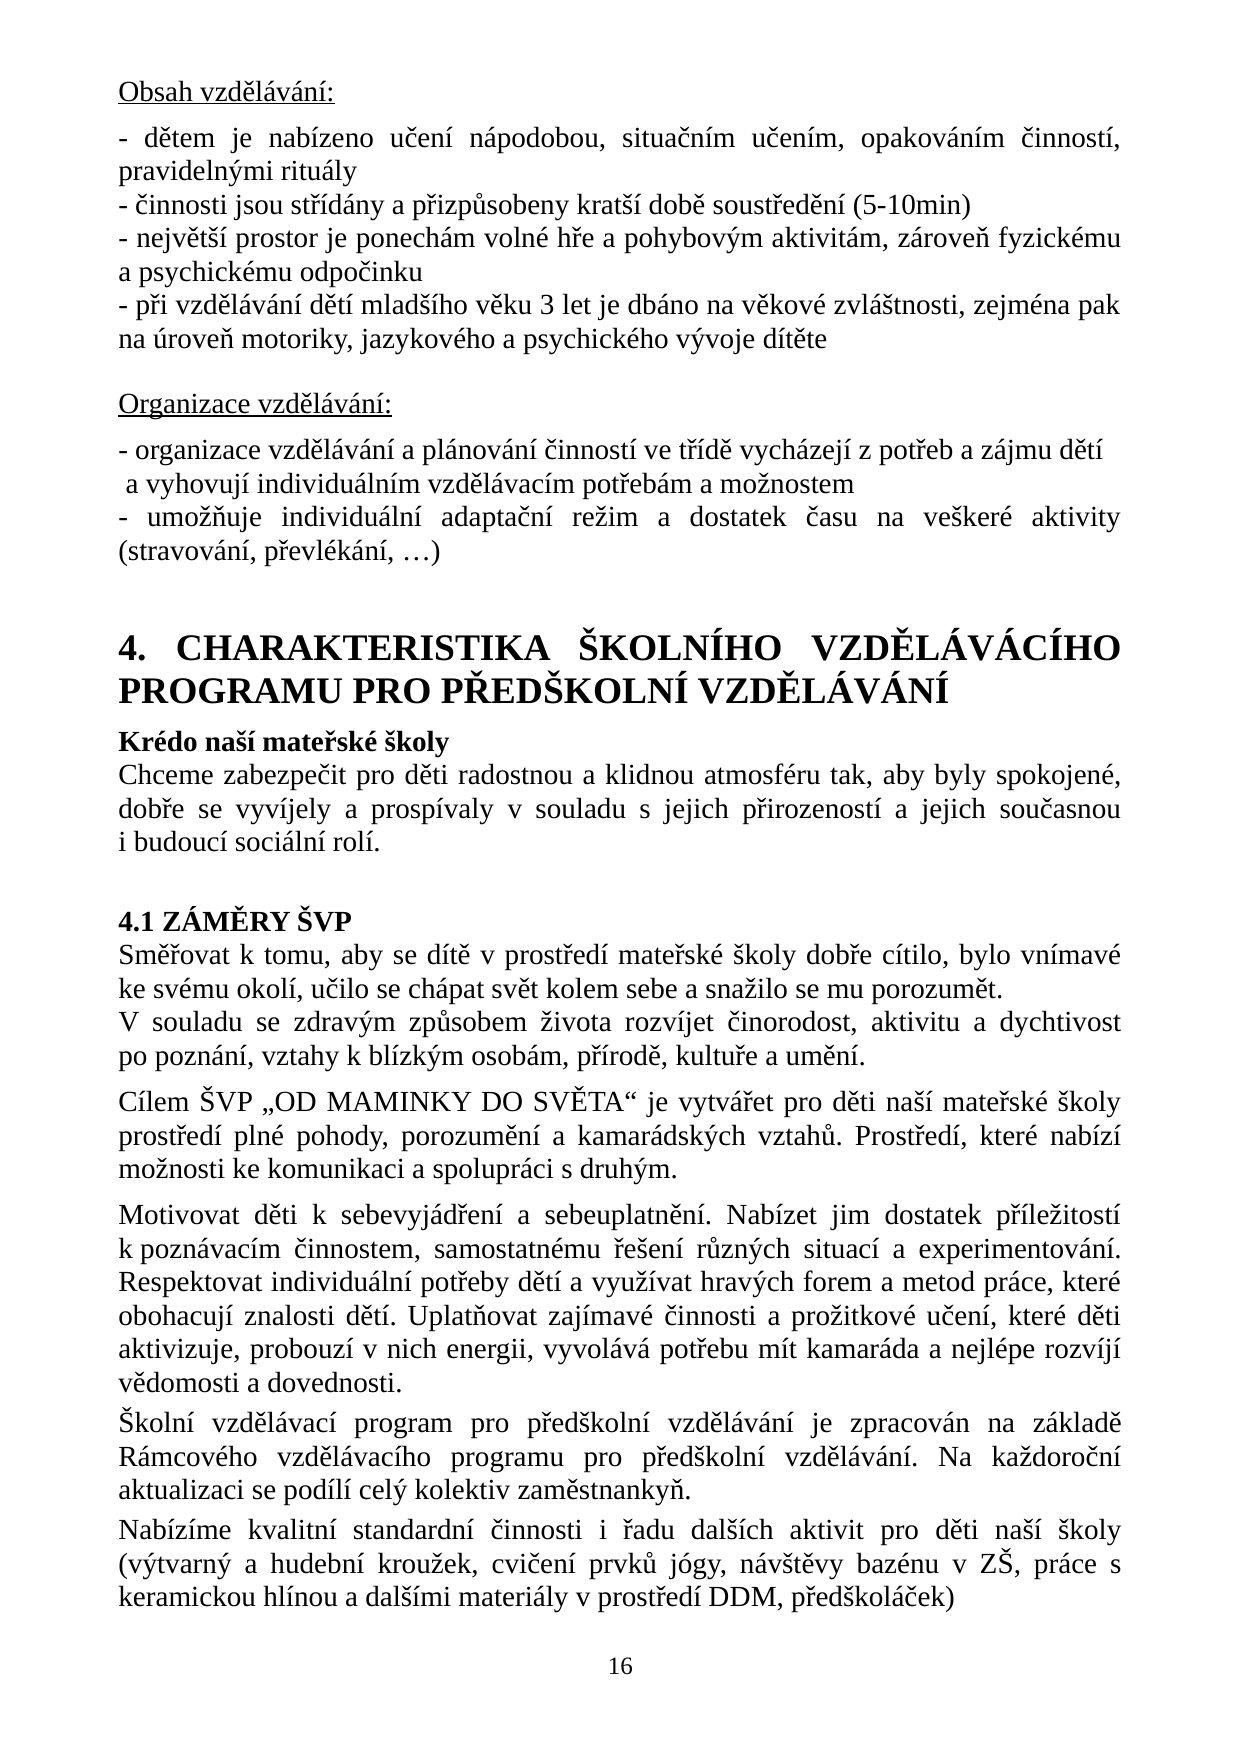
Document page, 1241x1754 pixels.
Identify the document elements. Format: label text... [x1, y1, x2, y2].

text Chceme zabezpečit pro děti radostnou a klidnou atmosféru tak, aby byly spokojené, dobře se vyvíjely a prospívaly v souladu s jejich přirozeností a jejich současnou i budoucí sociální rolí. [118, 757, 1122, 858]
text Motivovat děti k sebevyjádření a sebeuplatnění. Nabízet jim dostatek příležitostí k poznávacím činnostem, samostatnému řešení různých situací a experimentování. Respektovat individuální potřeby dětí a využívat hravých forem a metod práce, které obohacují znalosti dětí. Uplatňovat zajímavé činnosti a prožitkové učení, které děti aktivizuje, probouzí v nich energii, vyvolává potřebu mít kamaráda a nejlépe rozvíjí vědomosti a dovednosti. [118, 1197, 1122, 1398]
text Cílem ŠVP „OD MAMINKY DO SVĚTA“ je vytvářet pro děti naší mateřské školy prostředí plné pohody, porozumění a kamarádských vztahů. Prostředí, které nabízí možnosti ke komunikaci a spolupráci s druhým. [118, 1084, 1122, 1185]
text - umožňuje individuální adaptační režim a dostatek času na veškeré aktivity (stravování, převlékání, …) [118, 499, 1122, 566]
text - při vzdělávání dětí mladšího věku 3 let je dbáno na věkové zvláštnosti, zejména pak na úroveň motoriky, jazykového a psychického vývoje dítěte [118, 287, 1122, 354]
text Krédo naší mateřské školy [118, 724, 1122, 757]
text V souladu se zdravým způsobem života rozvíjet činorodost, aktivitu a dychtivost po poznání, vztahy k blízkým osobám, přírodě, kultuře a umění. [118, 1004, 1122, 1072]
text - činnosti jsou střídány a přizpůsobeny kratší době soustředění (5-10min) [118, 187, 1122, 220]
text Organizace vzdělávání: [118, 386, 1122, 420]
text 4.1 ZÁMĚRY ŠVP [118, 904, 1122, 937]
text Obsah vzdělávání: [118, 74, 1122, 107]
text Školní vzdělávací program pro předškolní vzdělávání je zpracován na základě Rámcového vzdělávacího programu pro předškolní vzdělávání. Na každoroční aktualizaci se podílí celý kolektiv zaměstnankyň. [118, 1405, 1122, 1506]
text - dětem je nabízeno učení nápodobou, situačním učením, opakováním činností, pravidelnými rituály [118, 120, 1122, 187]
text Nabízíme kvalitní standardní činnosti i řadu dalších aktivit pro děti naší školy (výtvarný a hudební kroužek, cvičení prvků jógy, návštěvy bazénu v ZŠ, práce s keramickou hlínou a dalšími materiály v prostředí DDM, předškoláček) [118, 1512, 1122, 1613]
text a vyhovují individuálním vzdělávacím potřebám a možnostem [118, 466, 1122, 499]
text 4. CHARAKTERISTIKA ŠKOLNÍHO VZDĚLÁVÁCÍHO PROGRAMU PRO PŘEDŠKOLNÍ VZDĚLÁVÁNÍ [118, 625, 1122, 711]
text Směřovat k tomu, aby se dítě v prostředí mateřské školy dobře cítilo, bylo vnímavé ke svému okolí, učilo se chápat svět kolem sebe a snažilo se mu porozumět. [118, 937, 1122, 1004]
text - největší prostor je ponechám volné hře a pohybovým aktivitám, zároveň fyzickému a psychickému odpočinku [118, 220, 1122, 287]
text - organizace vzdělávání a plánování činností ve třídě vycházejí z potřeb a zájmu dětí [118, 432, 1122, 466]
